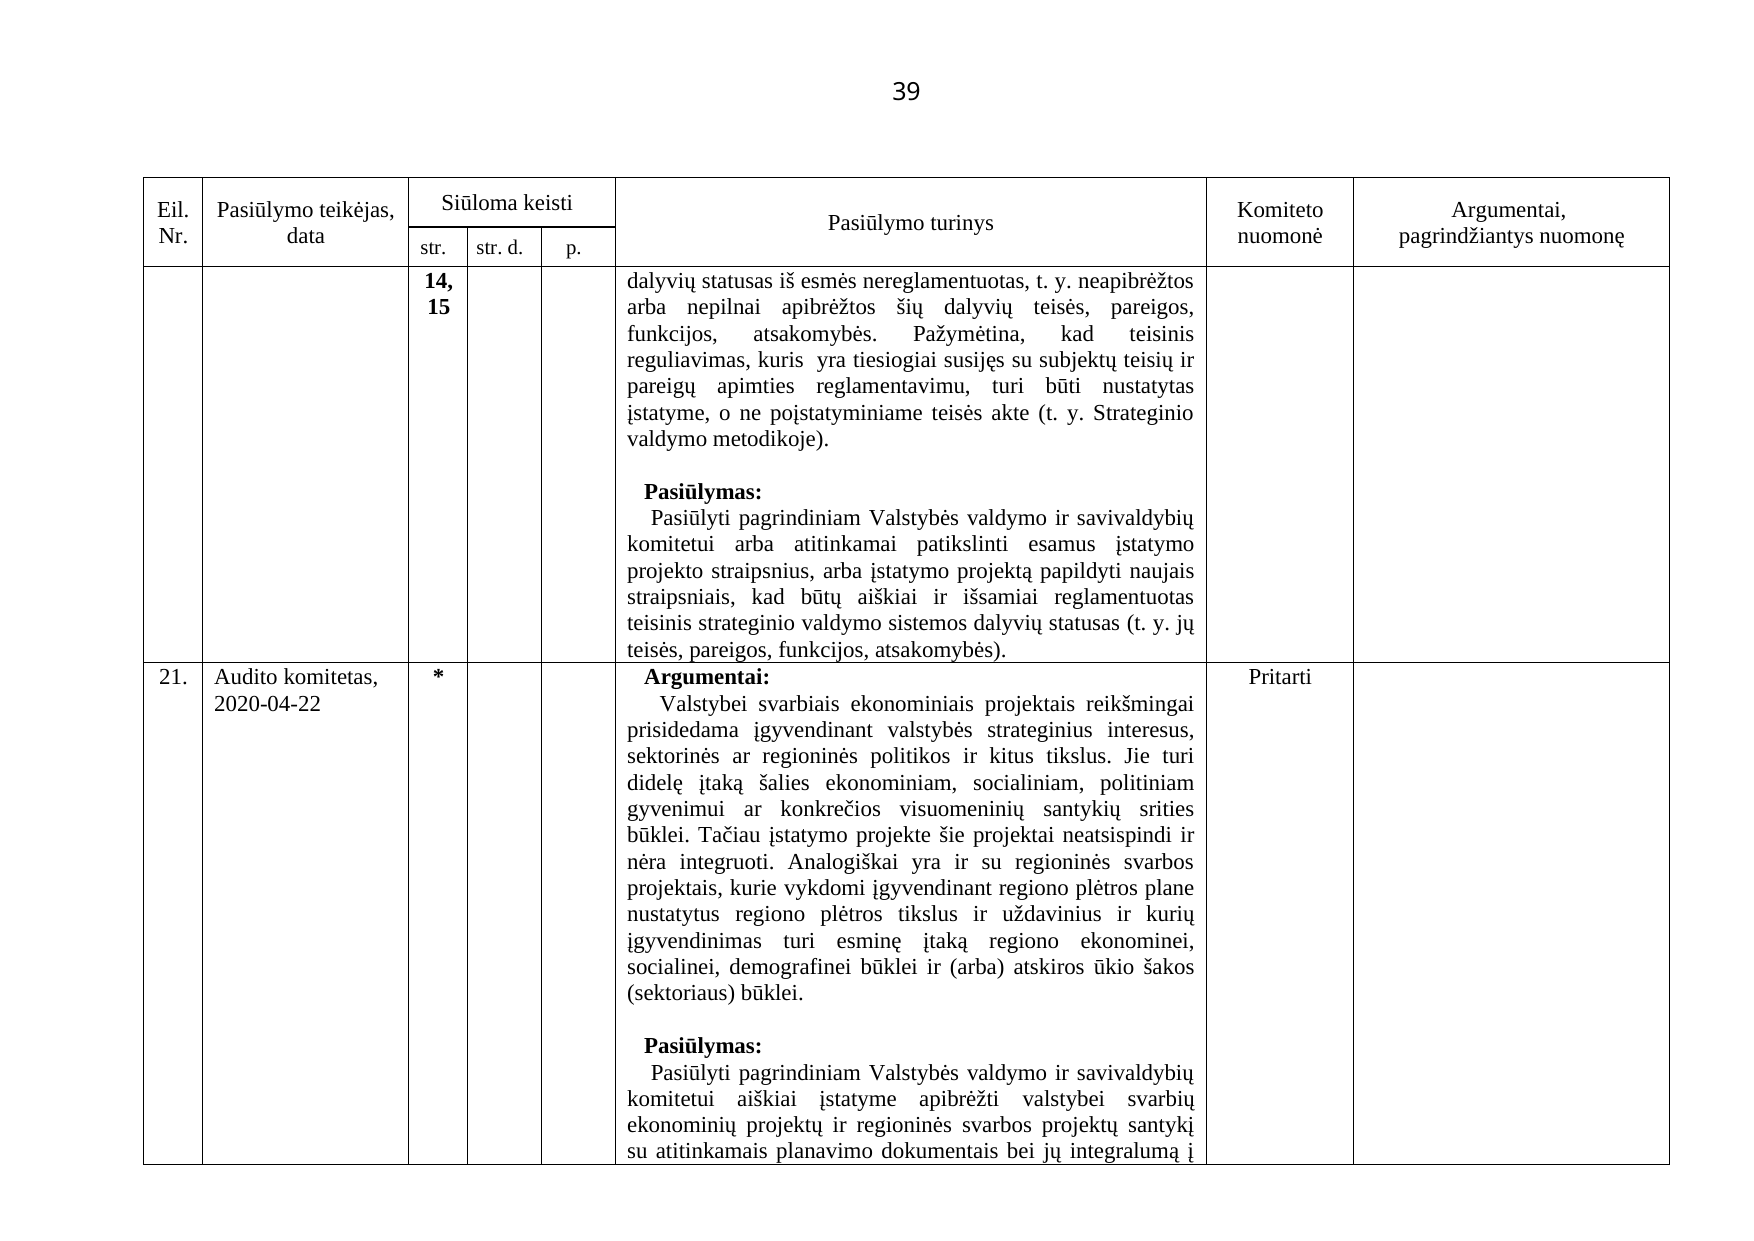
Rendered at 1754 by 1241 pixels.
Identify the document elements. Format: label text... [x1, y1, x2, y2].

table_cell 14, 15 [409, 267, 467, 662]
table_cell str. [409, 228, 467, 266]
table_cell [203, 267, 408, 662]
table_cell * [409, 663, 467, 1164]
table_cell dalyvių statusas iš esmės nereglamentuotas, t. y. neapibrėžtos arba nepilnai apibrėžtos šių dalyvių teisės, pareigos, funkcijos, atsakomybės. Pažymėtina, kad teisinis reguliavimas, kuris yra tiesiogiai susijęs su subjektų teisių ir pareigų apimties reglamentavimu, turi būti nustatytas įstatyme, o ne poįstatyminiame teisės akte (t. y. Strateginio valdymo metodikoje). Pasiūlymas: Pasiūlyti pagrindiniam Valstybės valdymo ir savivaldybių komitetui arba atitinkamai patikslinti esamus įstatymo projekto straipsnius, arba įstatymo projektą papildyti naujais straipsniais, kad būtų aiškiai ir išsamiai reglamentuotas teisinis strateginio valdymo sistemos dalyvių statusas (t. y. jų teisės, pareigos, funkcijos, atsakomybės). [616, 267, 1206, 662]
table_cell [542, 663, 615, 1164]
table_header Siūloma keisti [409, 178, 615, 226]
table_cell [468, 267, 541, 662]
table_cell [1354, 267, 1669, 662]
table_cell Argumentai: Valstybei svarbiais ekonominiais projektais reikšmingai prisidedama įgyvendinant valstybės strateginius interesus, sektorinės ar regioninės politikos ir kitus tikslus. Jie turi didelę įtaką šalies ekonominiam, socialiniam, politiniam gyvenimui ar konkrečios visuomeninių santykių srities būklei. Tačiau įstatymo projekte šie projektai neatsispindi ir nėra integruoti. Analogiškai yra ir su regioninės svarbos projektais, kurie vykdomi įgyvendinant regiono plėtros plane nustatytus regiono plėtros tikslus ir uždavinius ir kurių įgyvendinimas turi esminę įtaką regiono ekonominei, socialinei, demografinei būklei ir (arba) atskiros ūkio šakos (sektoriaus) būklei. Pasiūlymas: Pasiūlyti pagrindiniam Valstybės valdymo ir savivaldybių komitetui aiškiai įstatyme apibrėžti valstybei svarbių ekonominių projektų ir regioninės svarbos projektų santykį su atitinkamais planavimo dokumentais bei jų integralumą į [616, 663, 1206, 1164]
table_cell Pritarti [1207, 663, 1353, 1164]
table_header Eil. Nr. [144, 178, 202, 266]
table_header Pasiūlymo teikėjas, data [203, 178, 408, 266]
table_cell Audito komitetas, 2020-04-22 [203, 663, 408, 1164]
table_cell p. [542, 228, 615, 266]
table_cell [542, 267, 615, 662]
table_cell 21. [144, 663, 202, 1164]
table_cell [1207, 267, 1353, 662]
table_cell [144, 267, 202, 662]
table_cell str. d. [468, 228, 541, 266]
table_header Pasiūlymo turinys [616, 178, 1206, 266]
table_header Argumentai, pagrindžiantys nuomonę [1354, 178, 1669, 266]
table_cell [1354, 663, 1669, 1164]
table_cell [468, 663, 541, 1164]
table_header Komiteto nuomonė [1207, 178, 1353, 266]
